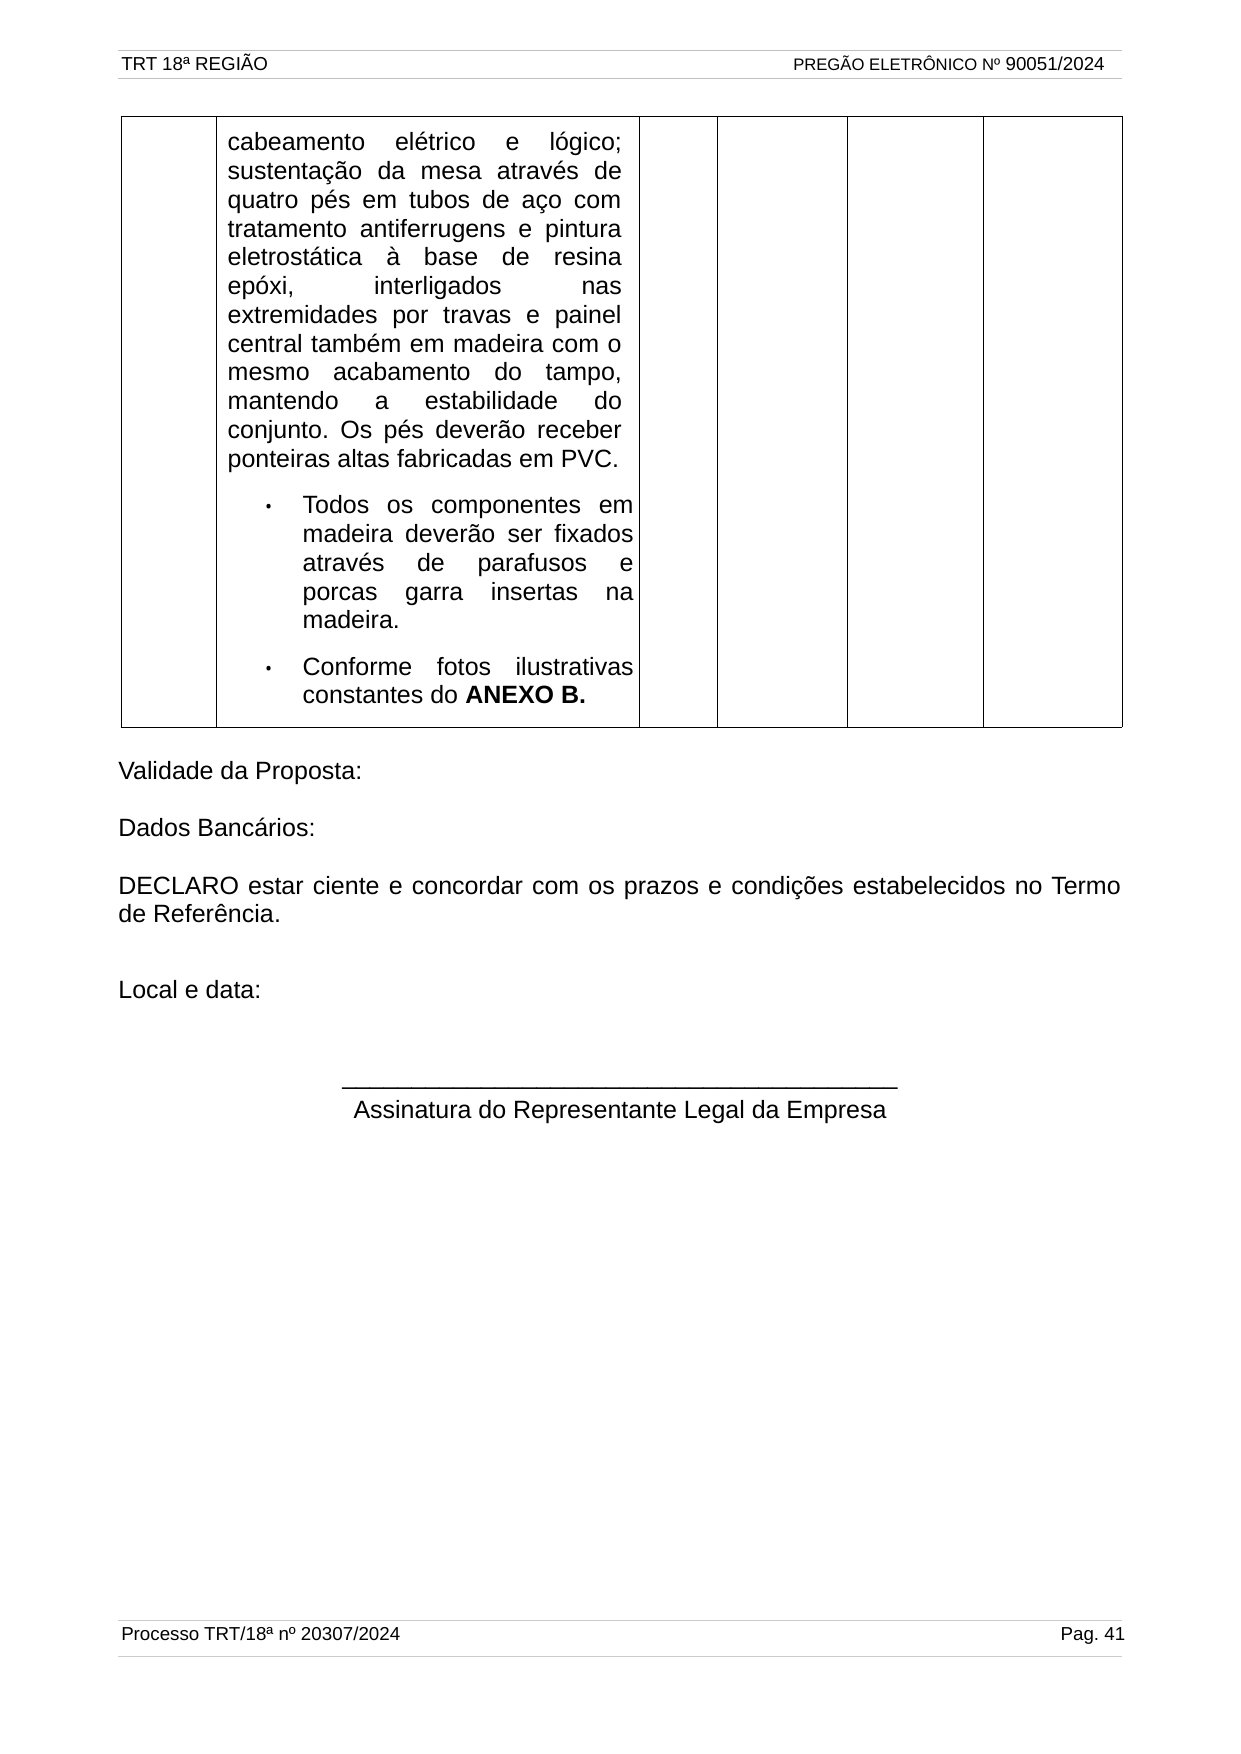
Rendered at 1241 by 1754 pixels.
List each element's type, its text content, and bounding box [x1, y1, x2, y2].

table_cell [984, 117, 1122, 727]
text ________________________________________ [118, 1061, 1122, 1089]
table_cell [122, 117, 216, 727]
text Dados Bancários: [118, 813, 1122, 842]
table_cell cabeamento elétrico e lógico; sustentação da mesa através de quatro pés em tubos de aço com tratamento antiferrugens e pintura eletrostática à base de resina epóxi, interligados nas extremidades por travas e painel central também em madeira com o mesmo acabamento do tampo, mantendo a estabilidade do conjunto. Os pés deverão receber ponteiras altas fabricadas em PVC. Todos os componentes em madeira deverão ser fixados através de parafusos e porcas garra insertas na madeira. Conforme fotos ilustrativas constantes do ANEXO B. [217, 117, 639, 727]
table_cell [848, 117, 983, 727]
text DECLARO estar ciente e concordar com os prazos e condições estabelecidos no Termo de Referência. [118, 871, 1122, 928]
table_cell [718, 117, 847, 727]
text Validade da Proposta: [118, 756, 1122, 784]
text Local e data: [118, 974, 1122, 1003]
table_cell [640, 117, 717, 727]
text Assinatura do Representante Legal da Empresa [118, 1096, 1122, 1124]
